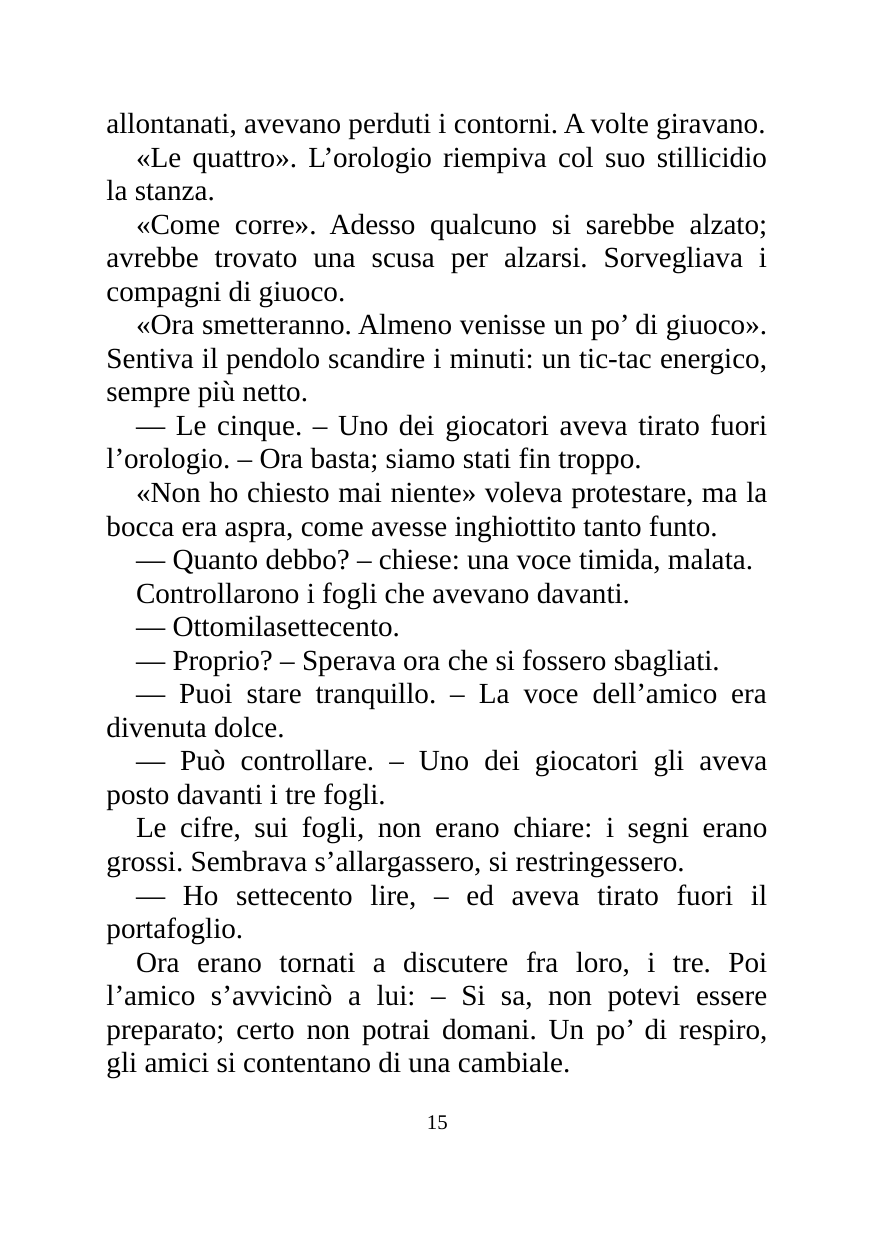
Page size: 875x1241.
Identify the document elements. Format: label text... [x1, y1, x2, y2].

text — Puoi stare tranquillo. – La voce dell’amico era divenuta dolce. [106, 676, 768, 743]
text «Le quattro». L’orologio riempiva col suo stillicidio la stanza. [106, 140, 768, 207]
text — Quanto debbo? – chiese: una voce timida, malata. [106, 542, 768, 576]
text — Ho settecento lire, – ed aveva tirato fuori il portafoglio. [106, 878, 768, 945]
text «Non ho chiesto mai niente» voleva protestare, ma la bocca era aspra, come avesse inghiottito tanto funto. [106, 475, 768, 542]
text — Può controllare. – Uno dei giocatori gli aveva posto davanti i tre fogli. [106, 743, 768, 811]
text — Le cinque. – Uno dei giocatori aveva tirato fuori l’orologio. – Ora basta; siamo stati fin troppo. [106, 408, 768, 475]
text Le cifre, sui fogli, non erano chiare: i segni erano grossi. Sembrava s’allargassero, si restringessero. [106, 811, 768, 878]
text — Ottomilasettecento. [106, 609, 768, 643]
text Ora erano tornati a discutere fra loro, i tre. Poi l’amico s’avvicinò a lui: – Si sa, non potevi essere preparato; certo non potrai domani. Un po’ di respiro, gli amici si contentano di una cambiale. [106, 945, 768, 1079]
text «Ora smetteranno. Almeno venisse un po’ di giuoco». Sentiva il pendolo scandire i minuti: un tic-tac energico, sempre più netto. [106, 307, 768, 408]
text Controllarono i fogli che avevano davanti. [106, 576, 768, 609]
text — Proprio? – Sperava ora che si fossero sbagliati. [106, 643, 768, 676]
text «Come corre». Adesso qualcuno si sarebbe alzato; avrebbe trovato una scusa per alzarsi. Sorvegliava i compagni di giuoco. [106, 207, 768, 307]
text allontanati, avevano perduti i contorni. A volte giravano. [106, 106, 768, 140]
